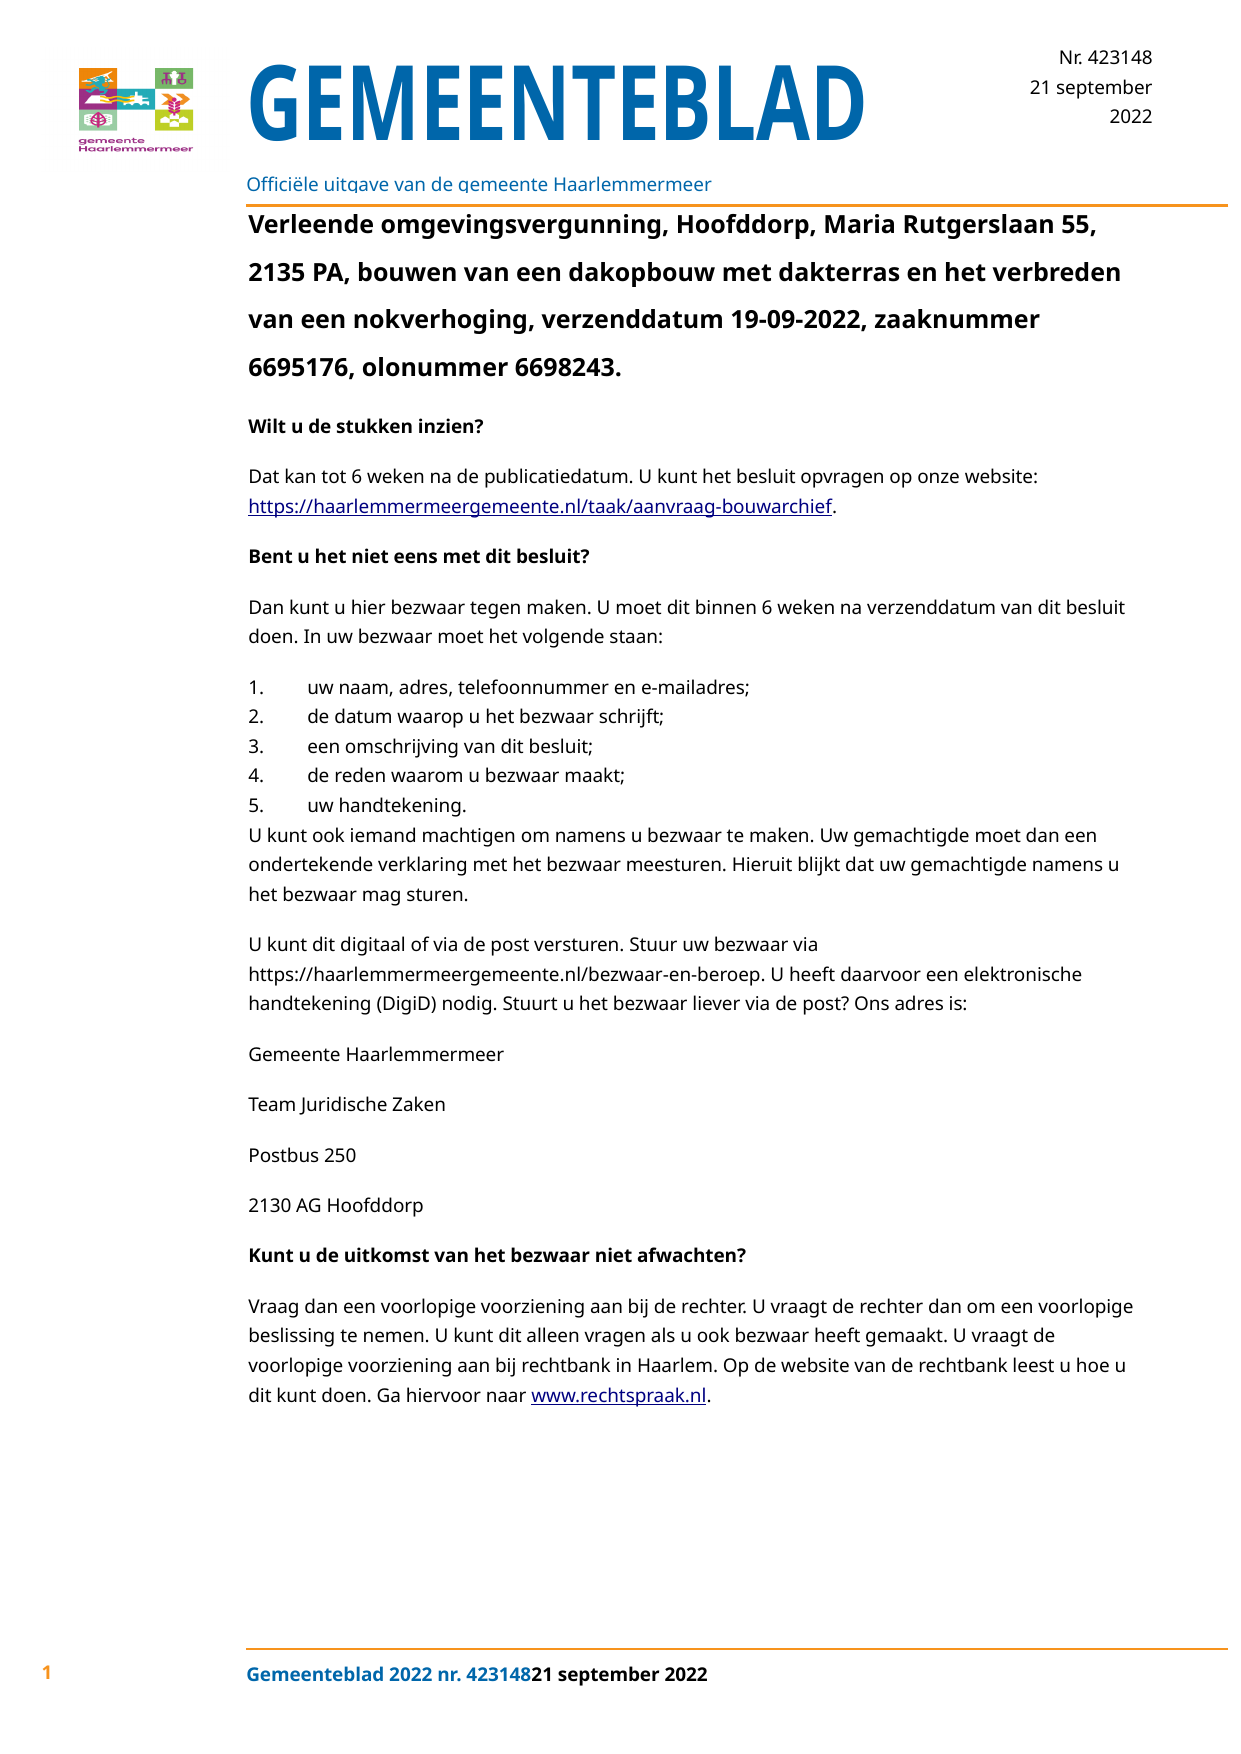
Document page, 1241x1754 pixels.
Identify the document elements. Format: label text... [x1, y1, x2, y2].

text Kunt u de uitkomst van het bezwaar niet afwachten? [248, 1243, 1152, 1268]
text Vraag dan een voorlopige voorziening aan bij de rechter. U vraagt de rechter dan om een voorlopige beslissing te nemen. U kunt dit alleen vragen als u ook bezwaar heeft gemaakt. U vraagt de voorlopige voorziening aan bij rechtbank in Haarlem. Op de website van de rechtbank leest u hoe u dit kunt doen. Ga hiervoor naar www.rechtspraak.nl. [248, 1293, 1152, 1408]
list de reden waarom u bezwaar maakt; [248, 763, 1152, 788]
text Postbus 250 [248, 1142, 1152, 1168]
list uw naam, adres, telefoonnummer en e-mailadres; [248, 674, 1152, 700]
text U kunt dit digitaal of via de post versturen. Stuur uw bezwaar via https://haarlemmermeergemeente.nl/bezwaar-en-beroep. U heeft daarvoor een elektronische handtekening (DigiD) nodig. Stuurt u het bezwaar liever via de post? Ons adres is: [248, 931, 1152, 1016]
text Wilt u de stukken inzien? [248, 413, 1152, 439]
text Team Juridische Zaken [248, 1091, 1152, 1117]
text Dat kan tot 6 weken na de publicatiedatum. U kunt het besluit opvragen op onze website: https://haarlemmermeergemeente.nl/taak/aanvraag-bouwarchief. [248, 463, 1152, 519]
picture [41, 47, 231, 172]
list uw handtekening. [248, 792, 1152, 818]
list een omschrijving van dit besluit; [248, 733, 1152, 759]
list de datum waarop u het bezwaar schrijft; [248, 703, 1152, 729]
text Bent u het niet eens met dit besluit? [248, 543, 1152, 569]
text U kunt ook iemand machtigen om namens u bezwaar te maken. Uw gemachtigde moet dan een ondertekende verklaring met het bezwaar meesturen. Hieruit blijkt dat uw gemachtigde namens u het bezwaar mag sturen. [248, 822, 1152, 907]
text Gemeente Haarlemmermeer [248, 1041, 1152, 1067]
text 2130 AG Hoofddorp [248, 1192, 1152, 1218]
text Dan kunt u hier bezwaar tegen maken. U moet dit binnen 6 weken na verzenddatum van dit besluit doen. In uw bezwaar moet het volgende staan: [248, 594, 1152, 649]
text Verleende omgevingsvergunning, Hoofddorp, Maria Rutgerslaan 55, 2135 PA, bouwen van een dakopbouw met dakterras en het verbreden van een nokverhoging, verzenddatum 19-09-2022, zaaknummer 6695176, olonummer 6698243. [248, 207, 1152, 384]
